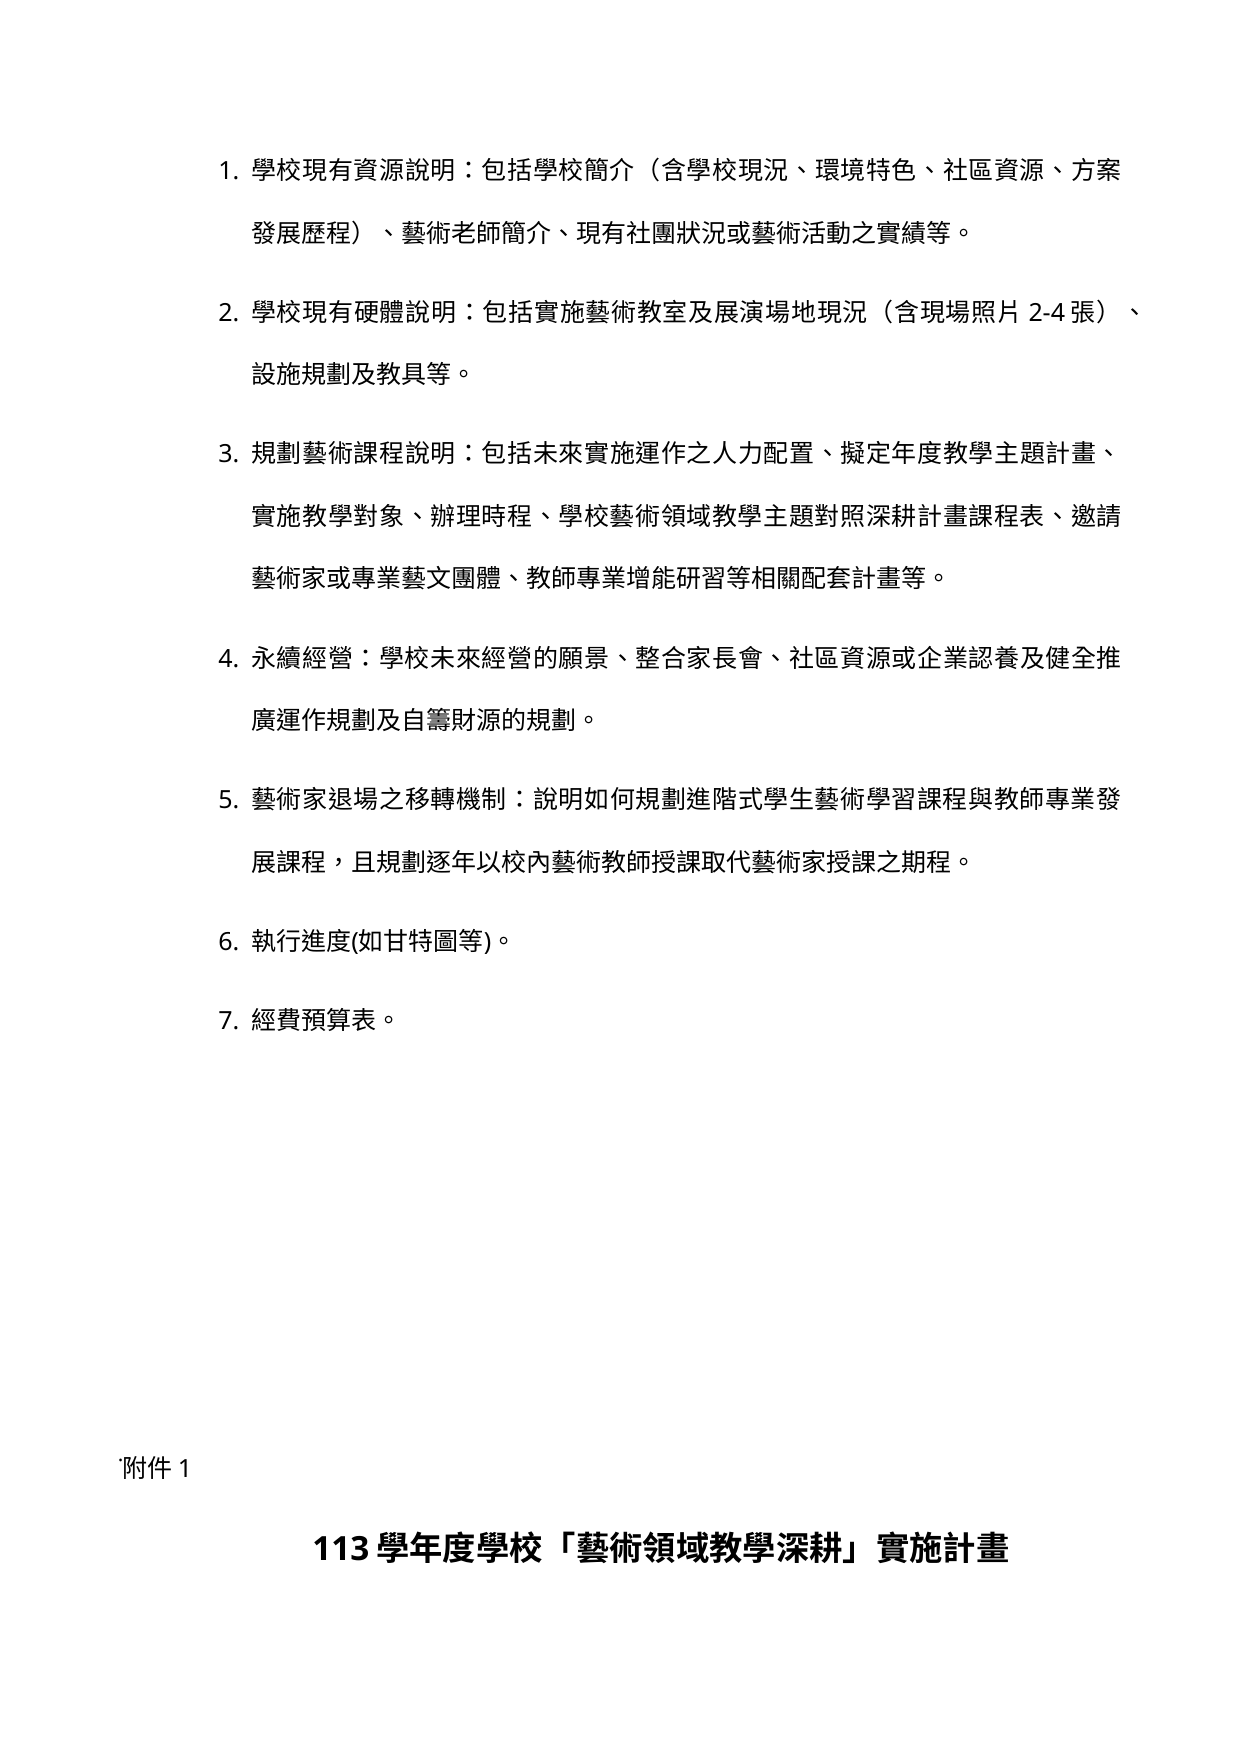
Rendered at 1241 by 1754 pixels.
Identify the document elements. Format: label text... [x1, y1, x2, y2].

list 永續經營：學校未來經營的願景、整合家長會、社區資源或企業認養及健全推廣運作規劃及自籌財源的規劃。 [218, 614, 1122, 739]
list 執行進度(如甘特圖等)。 [218, 898, 1122, 960]
list 經費預算表。 [218, 977, 1122, 1039]
list 學校現有硬體說明：包括實施藝術教室及展演場地現況（含現場照片2-4張）、設施規劃及教具等。 [218, 269, 1122, 394]
list 藝術家退場之移轉機制：說明如何規劃進階式學生藝術學習課程與教師專業發展課程，且規劃逐年以校內藝術教師授課取代藝術家授課之期程。 [218, 756, 1122, 881]
text 113學年度學校「藝術領域教學深耕」實施計畫 [199, 1504, 1122, 1567]
list 規劃藝術課程說明：包括未來實施運作之人力配置、擬定年度教學主題計畫、實施教學對象、辦理時程、學校藝術領域教學主題對照深耕計畫課程表、邀請藝術家或專業藝文團體、教師專業增能研習等相關配套計畫等。 [218, 410, 1122, 598]
list 學校現有資源說明：包括學校簡介（含學校現況、環境特色、社區資源、方案發展歷程）、藝術老師簡介、現有社團狀況或藝術活動之實績等。 [218, 127, 1122, 252]
text ˙附件1 [118, 1425, 1122, 1487]
